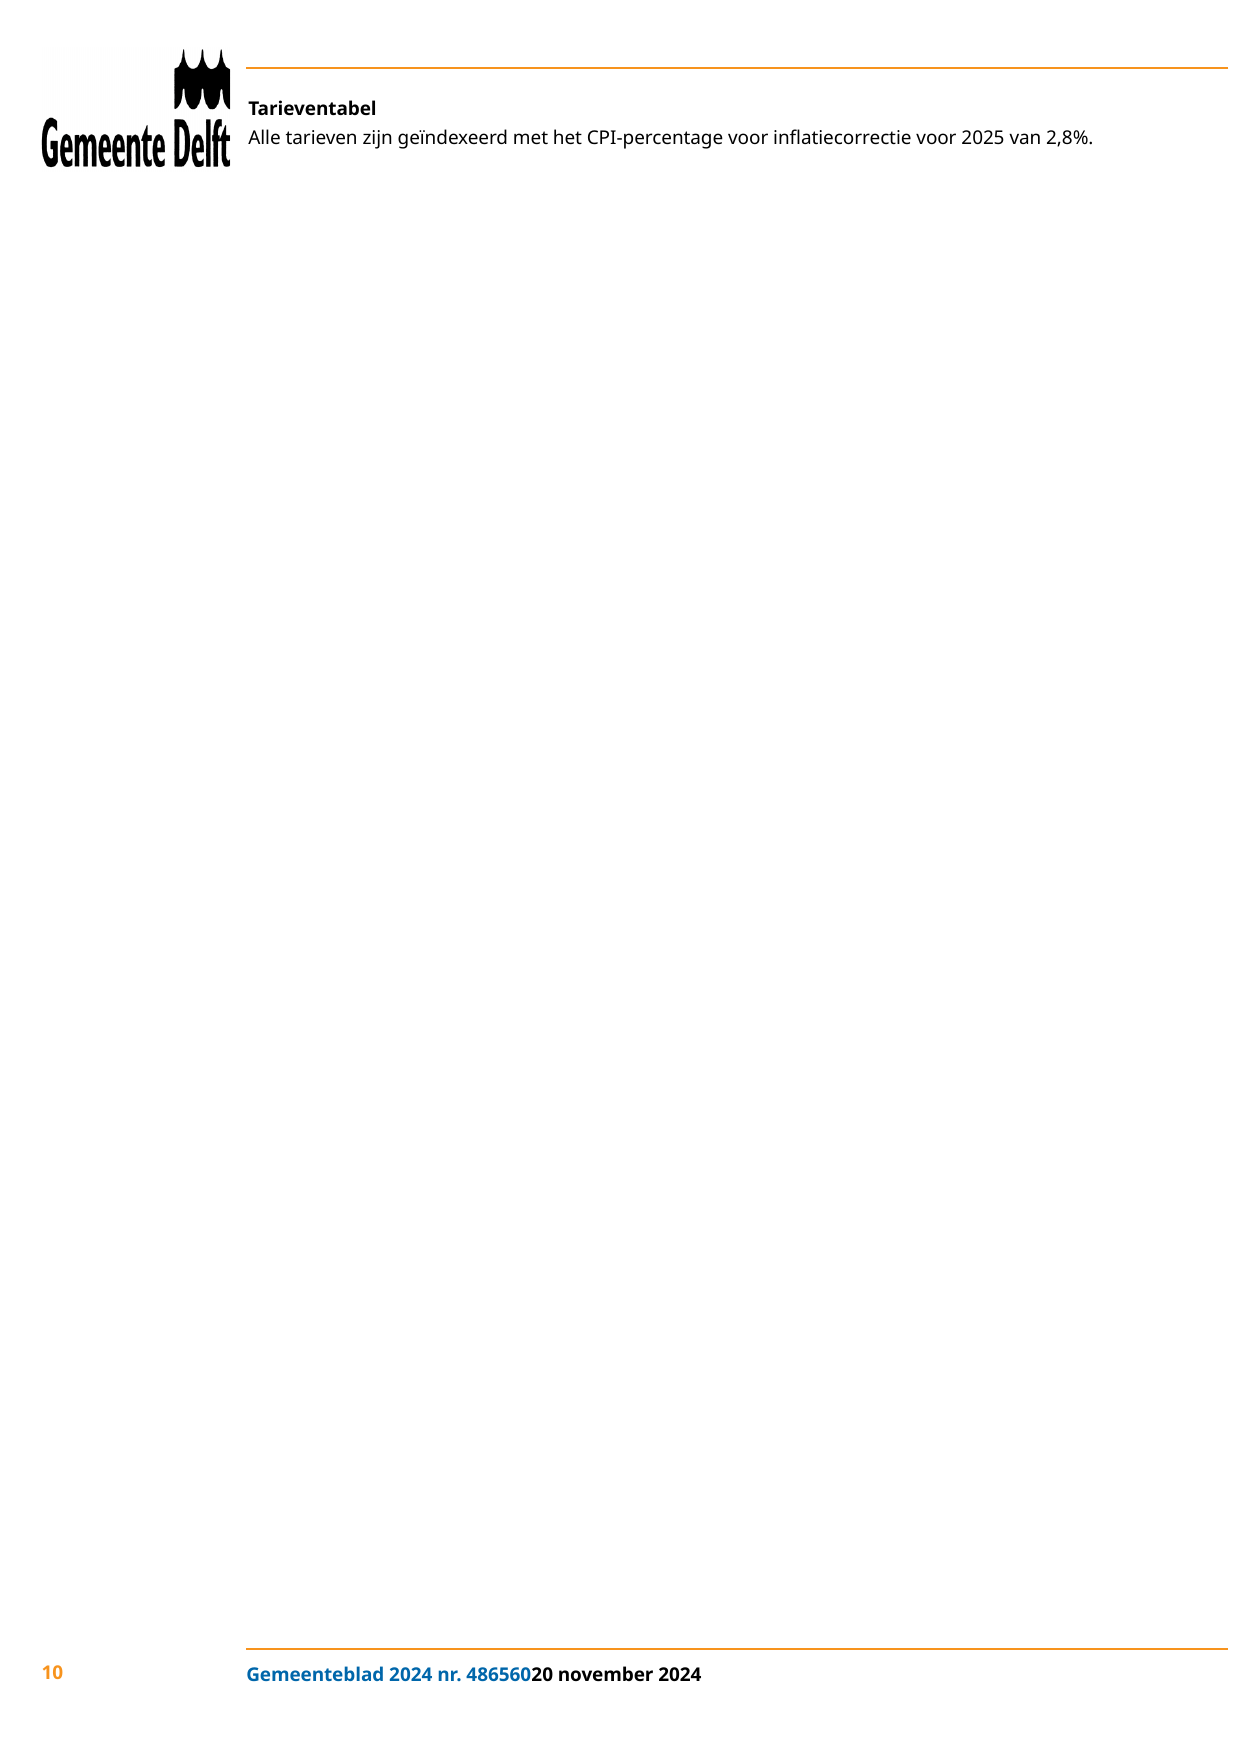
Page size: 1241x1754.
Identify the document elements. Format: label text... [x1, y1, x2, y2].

text Tarieventabel [248, 95, 1152, 121]
picture [41, 47, 231, 172]
text Alle tarieven zijn geïndexeerd met het CPI-percentage voor inflatiecorrectie voor 2025 van 2,8%. [248, 124, 1152, 150]
